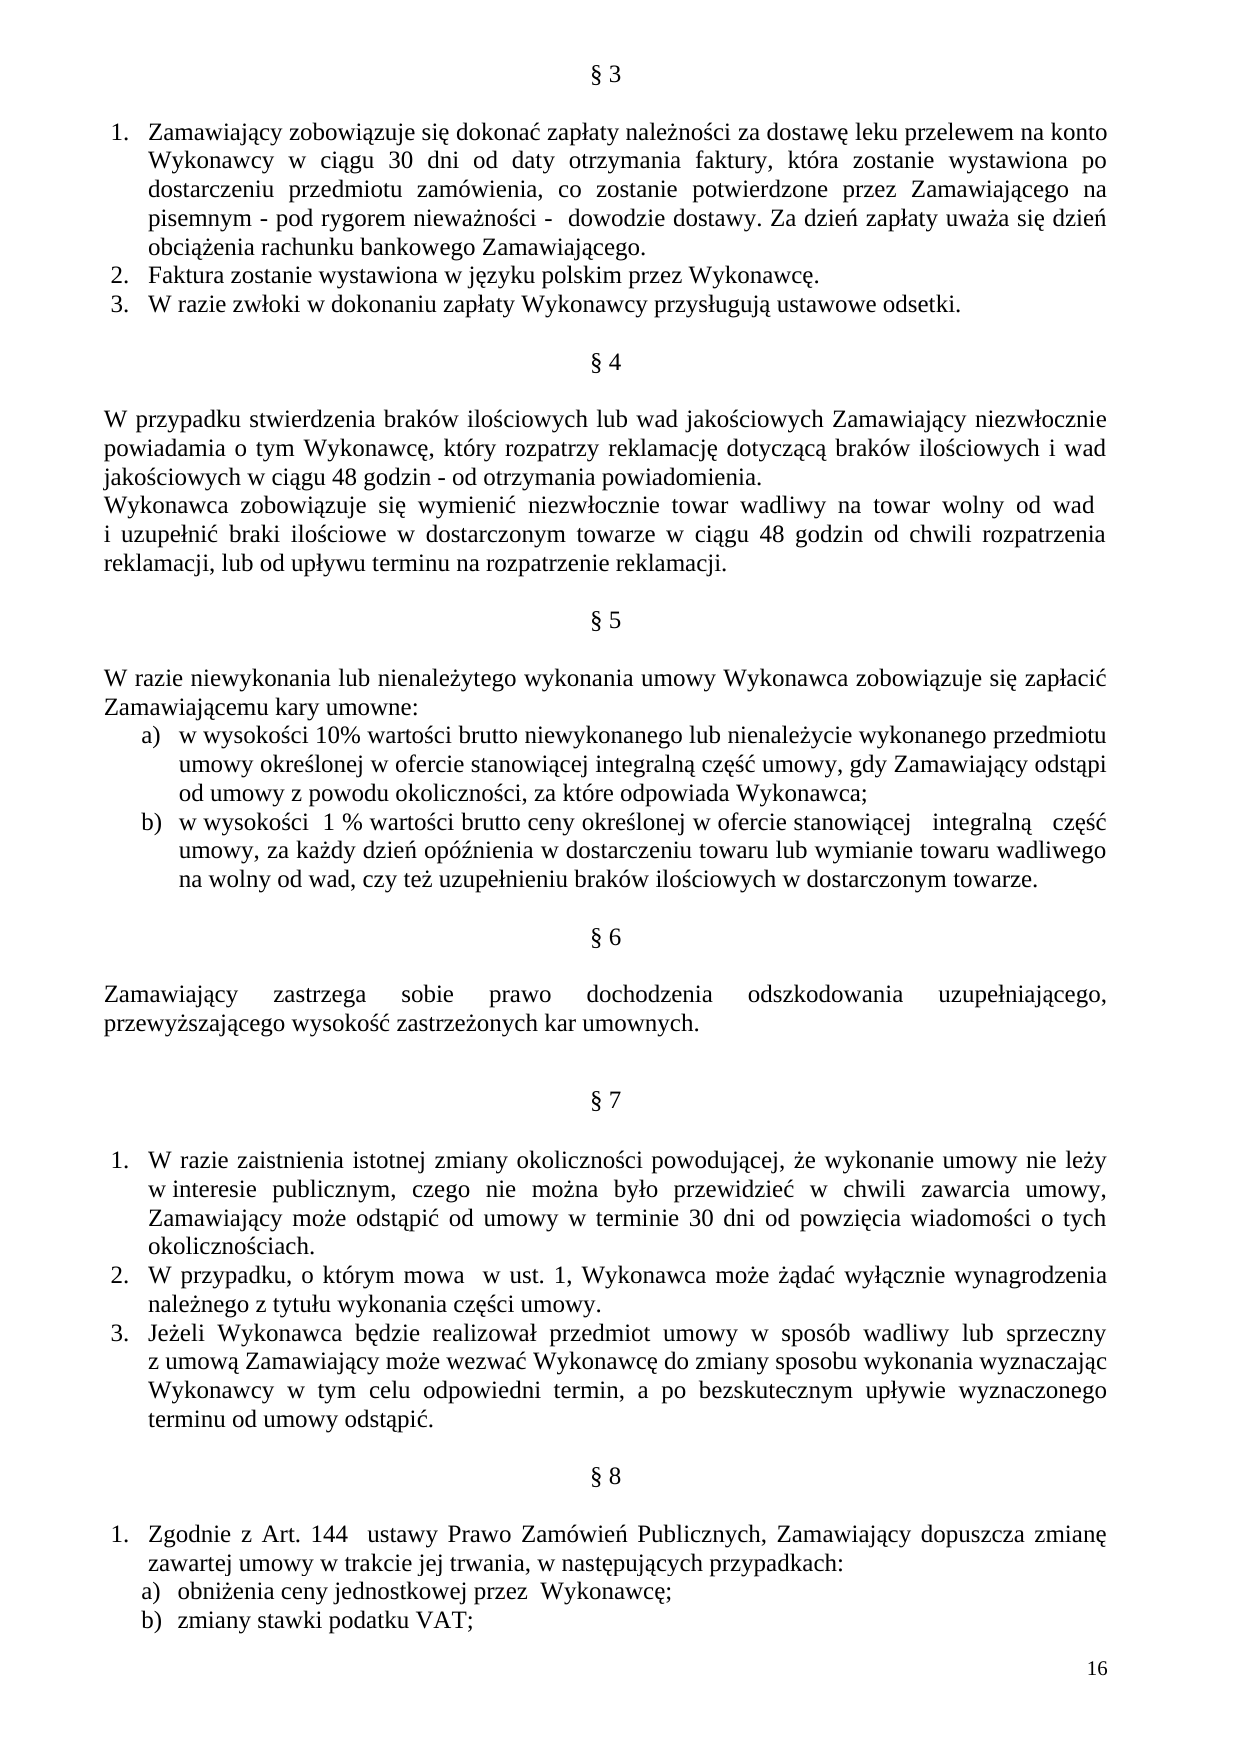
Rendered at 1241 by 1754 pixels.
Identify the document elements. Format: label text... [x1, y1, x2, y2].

subtitle § 3 [103, 59, 1108, 88]
list zmiany stawki podatku VAT; [141, 1605, 1108, 1634]
list obniżenia ceny jednostkowej przez Wykonawcę; [141, 1576, 1108, 1605]
text W przypadku stwierdzenia braków ilościowych lub wad jakościowych Zamawiający niezwłocznie powiadamia o tym Wykonawcę, który rozpatrzy reklamację dotyczącą braków ilościowych i wad jakościowych w ciągu 48 godzin - od otrzymania powiadomienia. [103, 404, 1108, 490]
text § 8 [103, 1461, 1108, 1490]
text Zamawiający zastrzega sobie prawo dochodzenia odszkodowania uzupełniającego, przewyższającego wysokość zastrzeżonych kar umownych. [103, 979, 1108, 1037]
list Zgodnie z Art. 144 ustawy Prawo Zamówień Publicznych, Zamawiający dopuszcza zmianę zawartej umowy w trakcie jej trwania, w następujących przypadkach: [110, 1519, 1108, 1576]
text § 4 [103, 347, 1108, 375]
list Faktura zostanie wystawiona w języku polskim przez Wykonawcę. [110, 260, 1108, 289]
text § 6 [103, 922, 1108, 950]
list Zamawiający zobowiązuje się dokonać zapłaty należności za dostawę leku przelewem na konto Wykonawcy w ciągu 30 dni od daty otrzymania faktury, która zostanie wystawiona po dostarczeniu przedmiotu zamówienia, co zostanie potwierdzone przez Zamawiającego na pisemnym - pod rygorem nieważności - dowodzie dostawy. Za dzień zapłaty uważa się dzień obciążenia rachunku bankowego Zamawiającego. [110, 117, 1108, 260]
list Jeżeli Wykonawca będzie realizował przedmiot umowy w sposób wadliwy lub sprzeczny z umową Zamawiający może wezwać Wykonawcę do zmiany sposobu wykonania wyznaczając Wykonawcy w tym celu odpowiedni termin, a po bezskutecznym upływie wyznaczonego terminu od umowy odstąpić. [110, 1318, 1108, 1433]
list w wysokości 10% wartości brutto niewykonanego lub nienależycie wykonanego przedmiotu umowy określonej w ofercie stanowiącej integralną część umowy, gdy Zamawiający odstąpi od umowy z powodu okoliczności, za które odpowiada Wykonawca; [141, 720, 1108, 807]
list W razie zaistnienia istotnej zmiany okoliczności powodującej, że wykonanie umowy nie leży w interesie publicznym, czego nie można było przewidzieć w chwili zawarcia umowy, Zamawiający może odstąpić od umowy w terminie 30 dni od powzięcia wiadomości o tych okolicznościach. [110, 1145, 1108, 1260]
subtitle § 5 [103, 605, 1108, 634]
subtitle § 7 [103, 1085, 1108, 1113]
list W przypadku, o którym mowa w ust. 1, Wykonawca może żądać wyłącznie wynagrodzenia należnego z tytułu wykonania części umowy. [110, 1260, 1108, 1318]
text W razie niewykonania lub nienależytego wykonania umowy Wykonawca zobowiązuje się zapłacić Zamawiającemu kary umowne: [103, 663, 1108, 720]
list W razie zwłoki w dokonaniu zapłaty Wykonawcy przysługują ustawowe odsetki. [110, 289, 1108, 318]
list w wysokości 1 % wartości brutto ceny określonej w ofercie stanowiącej integralną część umowy, za każdy dzień opóźnienia w dostarczeniu towaru lub wymianie towaru wadliwego na wolny od wad, czy też uzupełnieniu braków ilościowych w dostarczonym towarze. [141, 807, 1108, 893]
text Wykonawca zobowiązuje się wymienić niezwłocznie towar wadliwy na towar wolny od wad i uzupełnić braki ilościowe w dostarczonym towarze w ciągu 48 godzin od chwili rozpatrzenia reklamacji, lub od upływu terminu na rozpatrzenie reklamacji. [103, 490, 1108, 577]
